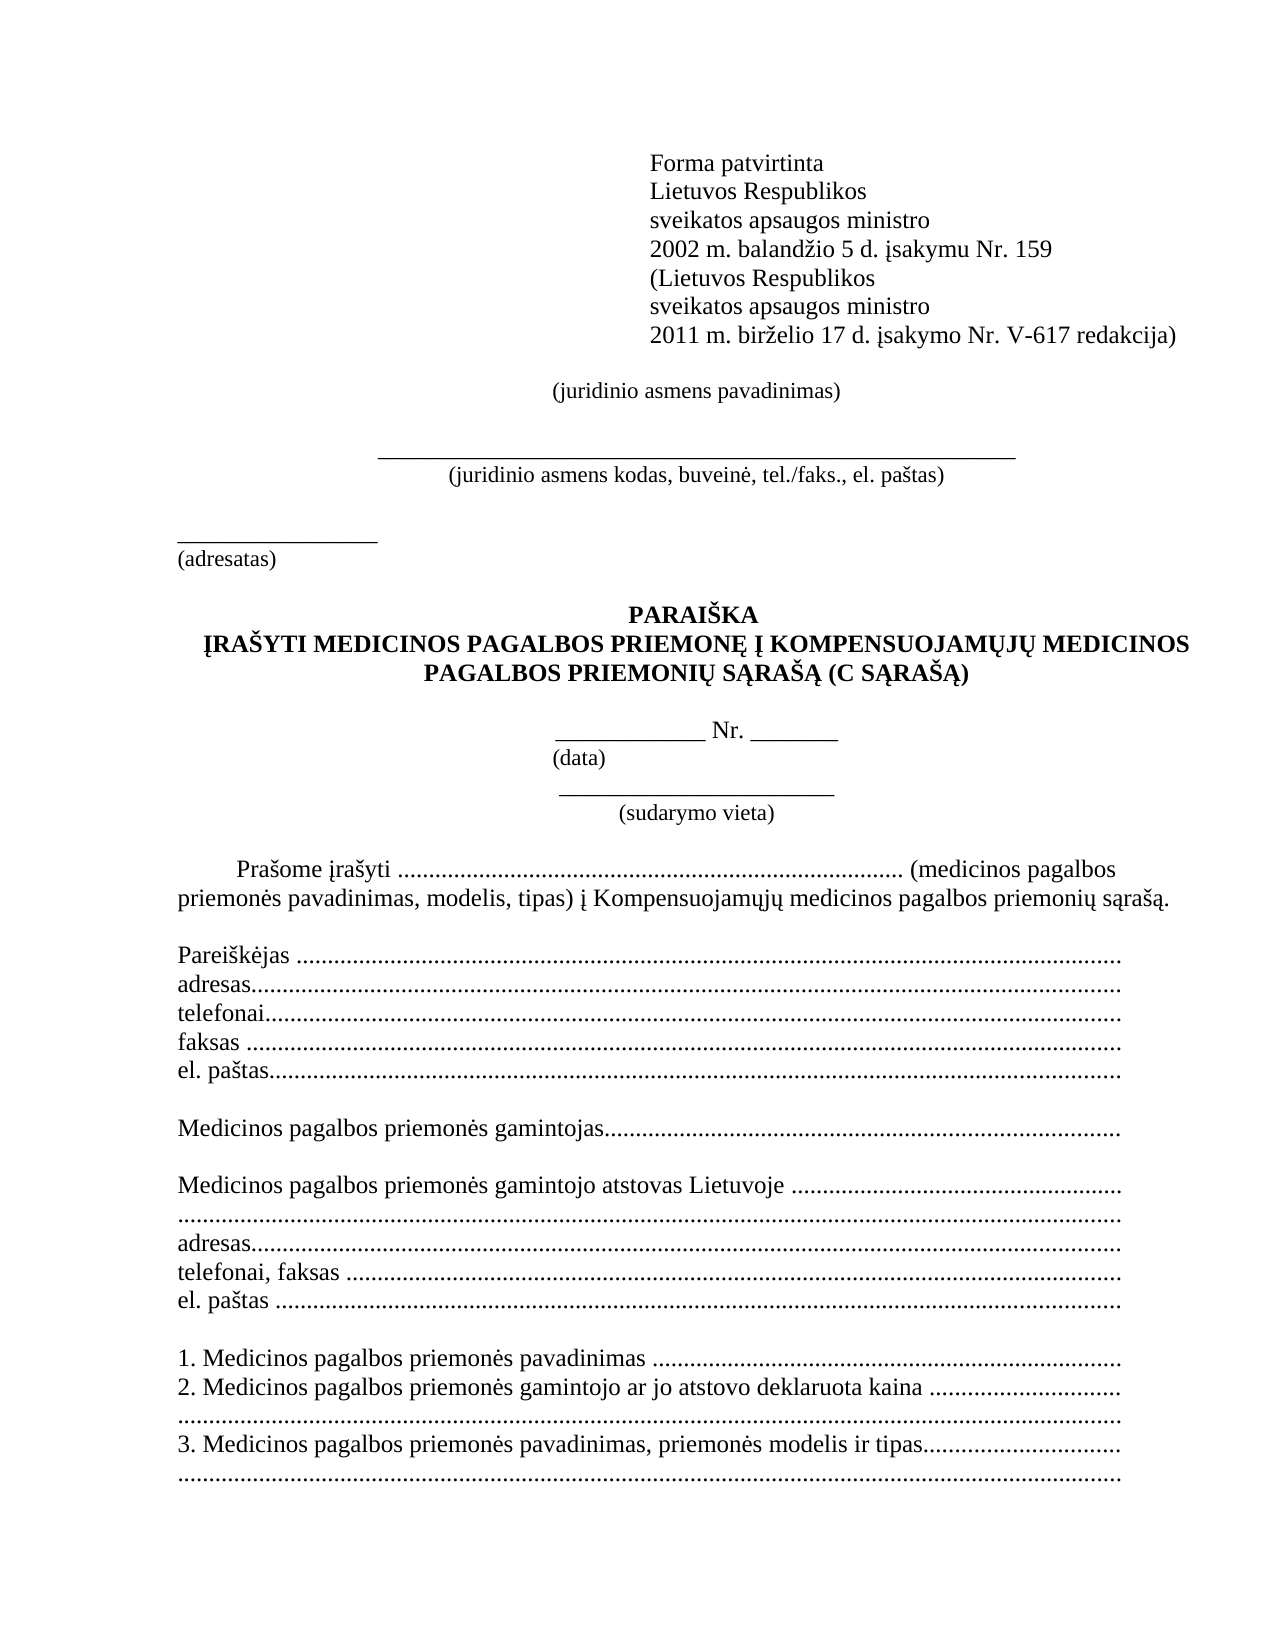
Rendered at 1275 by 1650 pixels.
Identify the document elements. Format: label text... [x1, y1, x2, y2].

text adresas [177, 1228, 1216, 1257]
text . [177, 1458, 1216, 1487]
text Pareiškėjas [177, 941, 1216, 969]
text faksas [177, 1027, 1216, 1056]
text adresas [177, 969, 1216, 998]
text Medicinos pagalbos priemonės gamintojas [177, 1113, 1216, 1142]
text telefonai, faksas [177, 1257, 1216, 1286]
text el. paštas [177, 1286, 1216, 1314]
text 2011 m. birželio 17 d. įsakymo Nr. V-617 redakcija) [649, 320, 1216, 349]
text el. paštas [177, 1056, 1216, 1084]
text (data) [552, 744, 1216, 771]
text 2002 m. balandžio 5 d. įsakymu Nr. 159 [649, 234, 1216, 263]
text (juridinio asmens pavadinimas) [177, 378, 1216, 404]
text sveikatos apsaugos ministro [649, 205, 1216, 234]
text ______________________ [177, 771, 1216, 799]
text (adresatas) [177, 545, 1216, 572]
text (Lietuvos Respublikos [649, 263, 1216, 291]
text Prašome įrašyti (medicinos pagalbos [177, 854, 1216, 883]
text ___________________________________________________ [177, 433, 1216, 461]
text (sudarymo vieta) [177, 799, 1216, 826]
text sveikatos apsaugos ministro [649, 291, 1216, 320]
text . [177, 1199, 1216, 1228]
text ____________ Nr. _______ [177, 715, 1216, 744]
text 1. Medicinos pagalbos priemonės pavadinimas [177, 1343, 1216, 1372]
text Forma patvirtinta [649, 148, 1216, 176]
text priemonės pavadinimas, modelis, tipas) į Kompensuojamųjų medicinos pagalbos priemonių sąrašą. [177, 883, 1216, 912]
text . [177, 1401, 1216, 1429]
text telefonai [177, 998, 1216, 1027]
text Lietuvos Respublikos [649, 176, 1216, 205]
text Medicinos pagalbos priemonės gamintojo atstovas Lietuvoje [177, 1171, 1216, 1199]
text ________________ [177, 517, 1216, 545]
text 2. Medicinos pagalbos priemonės gamintojo ar jo atstovo deklaruota kaina [177, 1372, 1216, 1401]
text (juridinio asmens kodas, buveinė, tel./faks., el. paštas) [177, 461, 1216, 488]
text 3. Medicinos pagalbos priemonės pavadinimas, priemonės modelis ir tipas [177, 1429, 1216, 1458]
text PARAIŠKA ĮRAŠYTI MEDICINOS PAGALBOS PRIEMONĘ Į KOMPENSUOJAMŲJŲ MEDICINOS PAGALBOS PRIEMONIŲ SĄRAŠĄ (C SĄRAŠĄ) [177, 600, 1216, 687]
